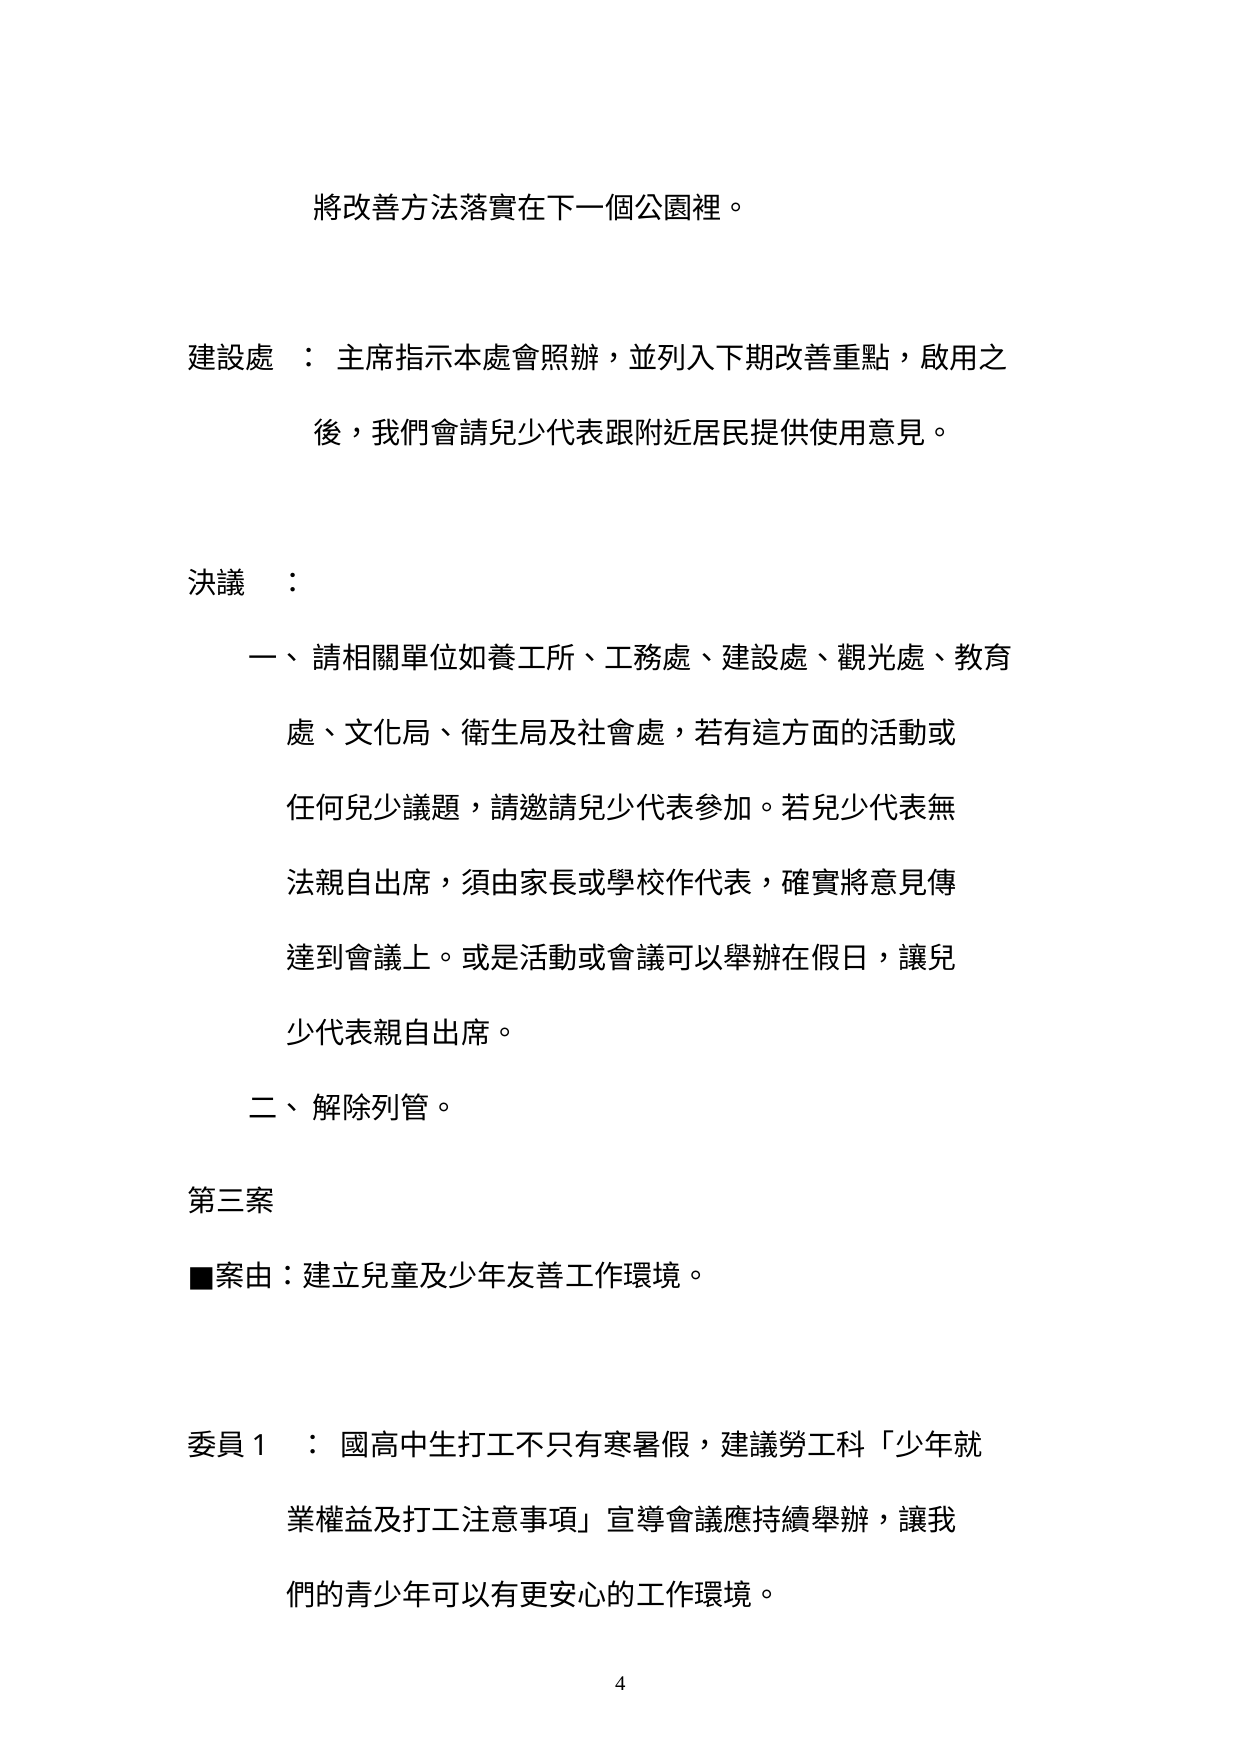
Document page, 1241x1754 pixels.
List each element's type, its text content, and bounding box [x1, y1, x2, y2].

text 任何兒少議題，請邀請兒少代表參加。若兒少代表無 [187, 762, 1053, 837]
text 處、文化局、衛生局及社會處，若有這方面的活動或 [187, 687, 1053, 762]
text 業權益及打工注意事項」宣導會議應持續舉辦，讓我 [187, 1474, 1053, 1549]
text 建設處 ： 主席指示本處會照辦，並列入下期改善重點，啟用之 [187, 312, 1053, 387]
text 後，我們會請兒少代表跟附近居民提供使用意見。 [187, 387, 1053, 462]
text 法親自出席，須由家長或學校作代表，確實將意見傳 [187, 837, 1053, 912]
text 達到會議上。或是活動或會議可以舉辦在假日，讓兒 [187, 912, 1053, 987]
text 少代表親自出席。 [187, 987, 1053, 1062]
text 們的青少年可以有更安心的工作環境。 [187, 1549, 1053, 1624]
text 將改善方法落實在下一個公園裡。 [187, 162, 1053, 237]
text 決議 ： [187, 537, 1053, 612]
text 第三案 [187, 1155, 1053, 1230]
text 委員1 ： 國高中生打工不只有寒暑假，建議勞工科「少年就 [187, 1399, 1053, 1474]
text 二、 解除列管。 [187, 1062, 1053, 1137]
text ■案由：建立兒童及少年友善工作環境。 [187, 1230, 1029, 1305]
text 一、 請相關單位如養工所、工務處、建設處、觀光處、教育 [187, 612, 1053, 687]
